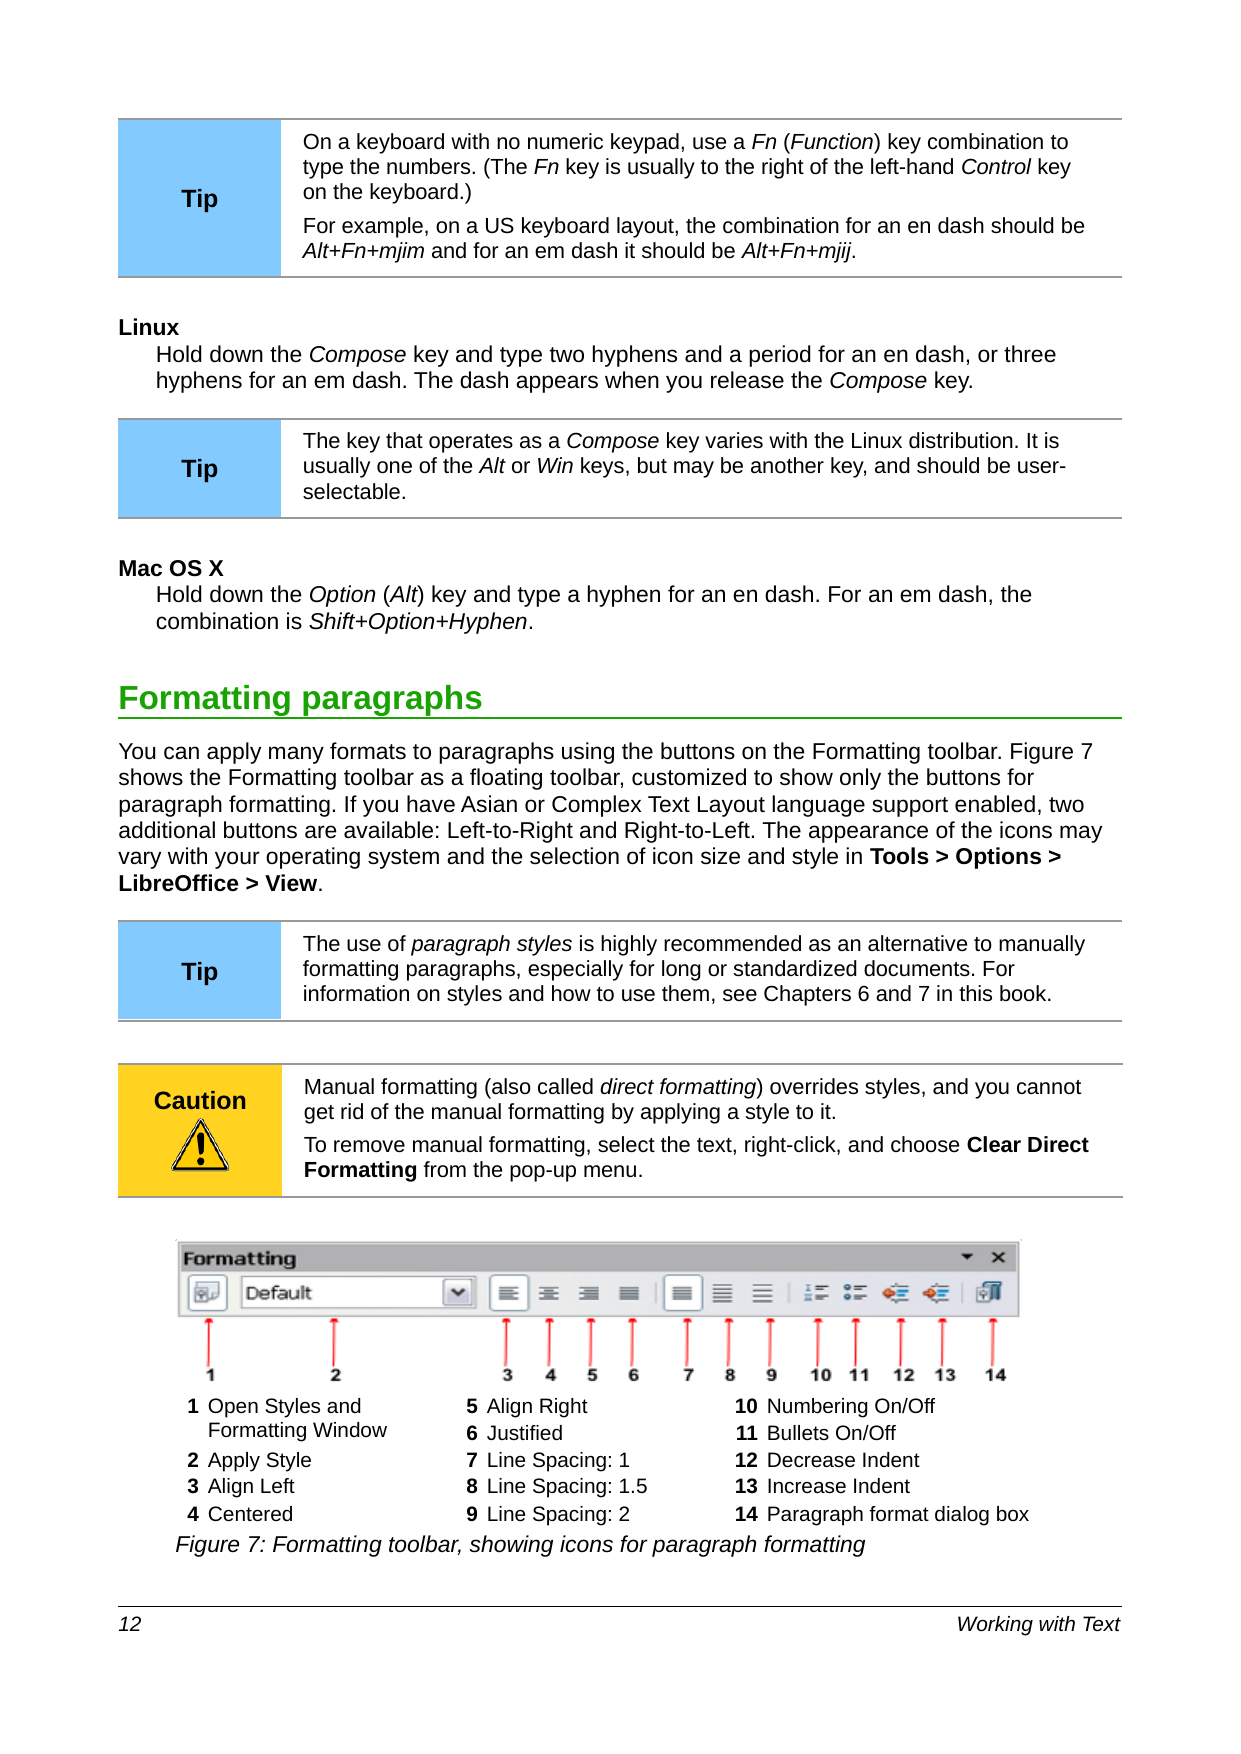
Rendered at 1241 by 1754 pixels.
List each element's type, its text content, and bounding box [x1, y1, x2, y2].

table_header 5 [441, 1390, 481, 1417]
table_cell 12 [716, 1444, 761, 1471]
table_cell Align Left [202, 1471, 441, 1498]
table_cell 11 [716, 1418, 761, 1444]
table_header Tip [118, 420, 281, 517]
text Hold down the Compose key and type two hyphens and a period for an en dash, or three hyphens for an em dash. The dash appears when you release the Compose key. [156, 341, 1122, 393]
table_cell 14 [716, 1498, 761, 1525]
text Linux [118, 314, 1122, 341]
table_header 1 [175, 1390, 202, 1417]
table_cell 8 [441, 1471, 481, 1498]
table_header The key that operates as a Compose key varies with the Linux distribution. It is usually one of the Alt or Win keys, but may be another key, and should be user-selectable. [281, 420, 1122, 517]
table_cell 6 [441, 1418, 481, 1444]
table_cell 7 [441, 1444, 481, 1471]
table_cell Line Spacing: 1 [481, 1444, 716, 1471]
table_cell Justified [481, 1418, 716, 1444]
table_header 10 [716, 1390, 761, 1417]
table_cell 13 [716, 1471, 761, 1498]
table_cell Bullets On/Off [761, 1418, 1065, 1444]
table_header Manual formatting (also called direct formatting) overrides styles, and you cannot get rid of the manual formatting by applying a style to it. To remove manual formatting, select the text, right-click, and choose Clear Direct Formatting from the pop-up menu. [282, 1065, 1123, 1196]
table_cell Increase Indent [761, 1471, 1065, 1498]
text Hold down the Option (Alt) key and type a hyphen for an en dash. For an em dash, the combination is Shift+Option+Hyphen. [156, 581, 1122, 634]
table_cell 2 [175, 1444, 202, 1471]
table_cell Decrease Indent [761, 1444, 1065, 1471]
table_cell Centered [202, 1498, 441, 1525]
table_cell Line Spacing: 1.5 [481, 1471, 716, 1498]
table_header Tip [118, 120, 281, 276]
table_header Open Styles and Formatting Window [202, 1390, 441, 1444]
table_cell 9 [441, 1498, 481, 1525]
table_header On a keyboard with no numeric keypad, use a Fn (Function) key combination to type the numbers. (The Fn key is usually to the right of the left-hand Control key on the keyboard.) For example, on a US keyboard layout, the combination for an en dash should be Alt+Fn+mjim and for an em dash it should be Alt+Fn+mjij. [281, 120, 1122, 276]
table_cell Paragraph format dialog box [761, 1498, 1065, 1525]
table_header Numbering On/Off [761, 1390, 1065, 1417]
table_cell 4 [175, 1498, 202, 1525]
table_cell 3 [175, 1471, 202, 1498]
table_cell [175, 1418, 202, 1444]
text Figure 7: Formatting toolbar, showing icons for paragraph formatting [175, 1531, 1065, 1558]
picture [175, 1239, 1023, 1384]
subtitle Formatting paragraphs [118, 678, 1122, 717]
table_header Caution [118, 1065, 282, 1196]
table_header Tip [118, 922, 281, 1019]
table_cell Apply Style [202, 1444, 441, 1471]
text You can apply many formats to paragraphs using the buttons on the Formatting toolbar. Figure 7 shows the Formatting toolbar as a floating toolbar, customized to show only the buttons for paragraph formatting. If you have Asian or Complex Text Layout language support enabled, two additional buttons are available: Left-to-Right and Right-to-Left. The appearance of the icons may vary with your operating system and the selection of icon size and style in Tools > Options > LibreOffice > View. [118, 738, 1122, 896]
table_cell Line Spacing: 2 [481, 1498, 716, 1525]
table_header Align Right [481, 1390, 716, 1417]
table_header The use of paragraph styles is highly recommended as an alternative to manually formatting paragraphs, especially for long or standardized documents. For information on styles and how to use them, see Chapters 6 and 7 in this book. [281, 922, 1122, 1019]
text Mac OS X [118, 555, 1122, 581]
picture [167, 1114, 233, 1175]
